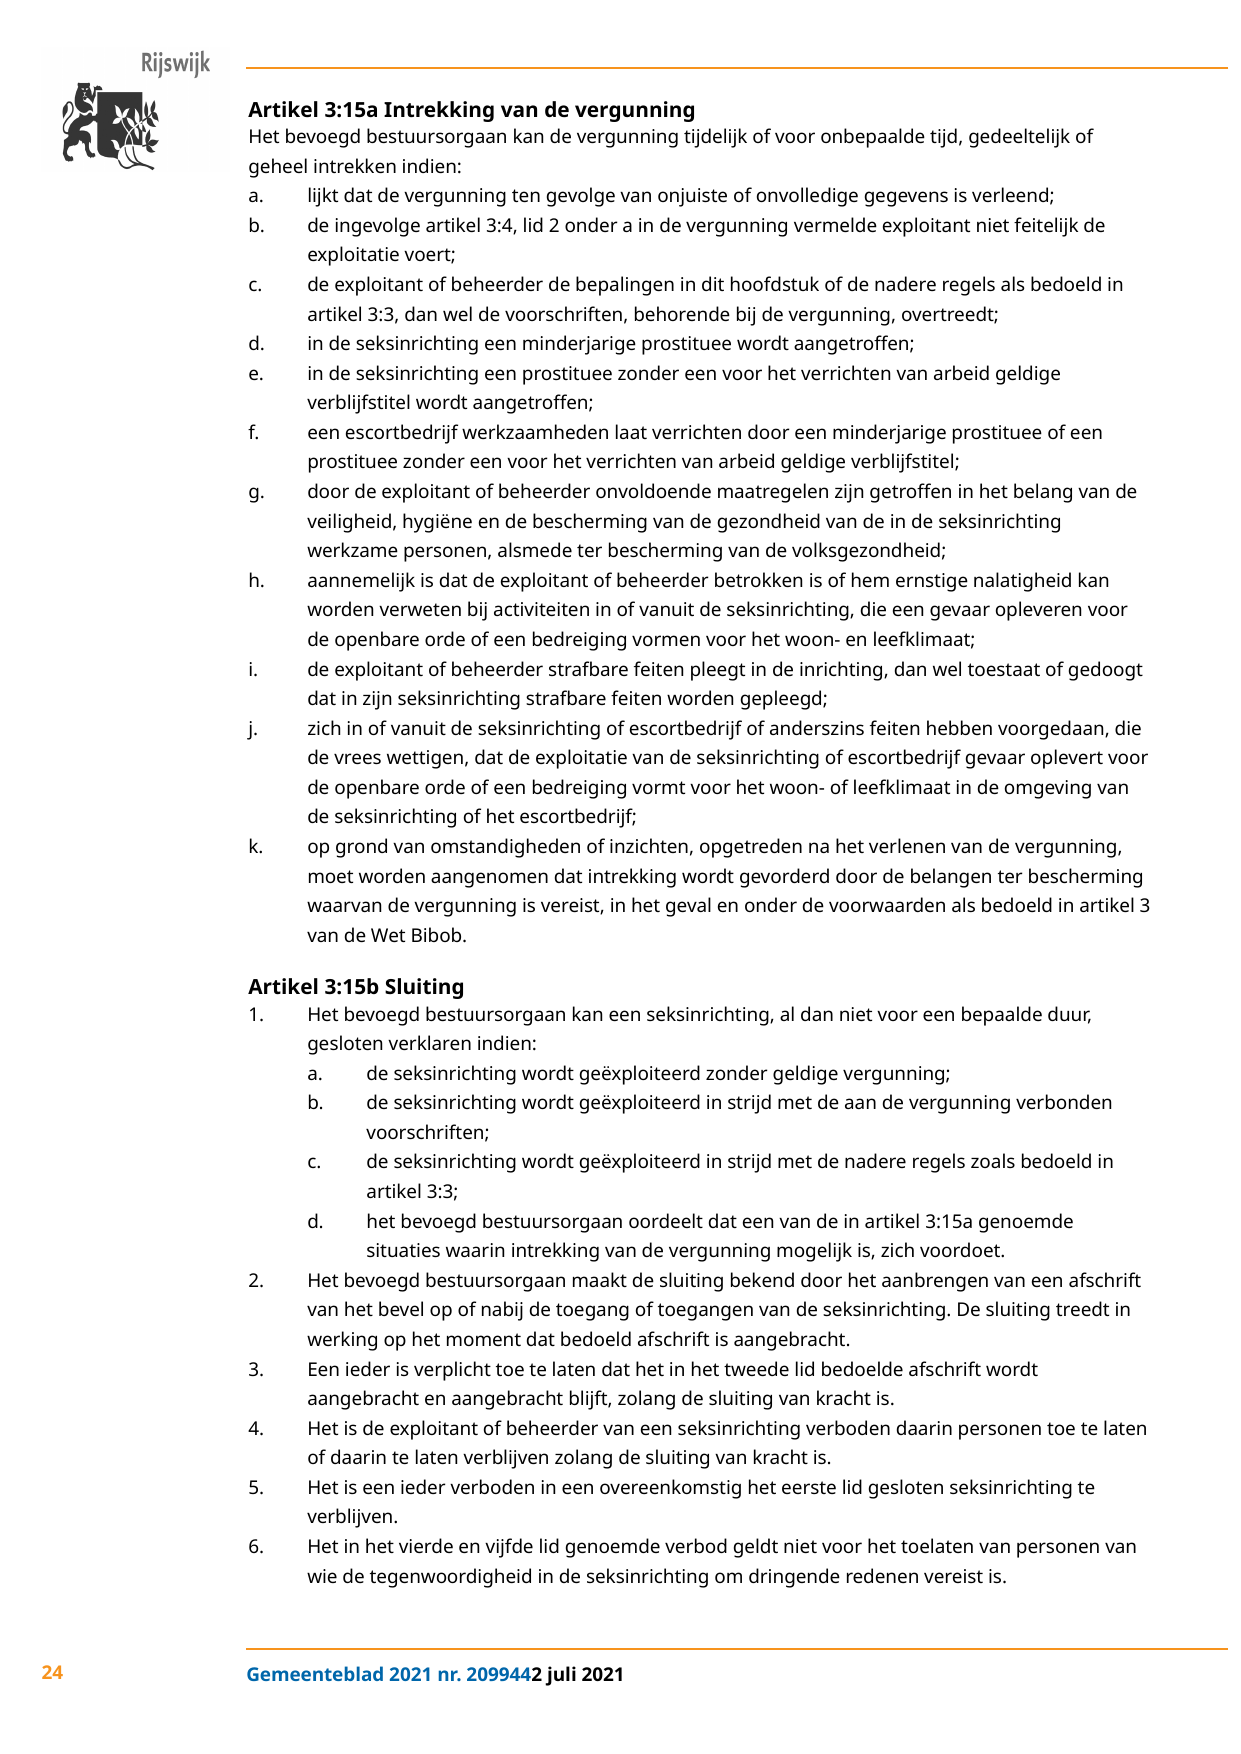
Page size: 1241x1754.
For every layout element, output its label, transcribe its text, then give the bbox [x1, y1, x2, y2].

text Artikel 3:15a Intrekking van de vergunning [248, 95, 1152, 123]
list het bevoegd bestuursorgaan oordeelt dat een van de in artikel 3:15a genoemde situaties waarin intrekking van de vergunning mogelijk is, zich voordoet. [307, 1208, 1152, 1263]
list de seksinrichting wordt geëxploiteerd zonder geldige vergunning; [307, 1060, 1152, 1086]
list de exploitant of beheerder strafbare feiten pleegt in de inrichting, dan wel toestaat of gedoogt dat in zijn seksinrichting strafbare feiten worden gepleegd; [248, 656, 1152, 711]
text Het bevoegd bestuursorgaan kan de vergunning tijdelijk of voor onbepaalde tijd, gedeeltelijk of geheel intrekken indien: [248, 123, 1152, 178]
list Het is de exploitant of beheerder van een seksinrichting verboden daarin personen toe te laten of daarin te laten verblijven zolang de sluiting van kracht is. [248, 1415, 1152, 1470]
list Het bevoegd bestuursorgaan kan een seksinrichting, al dan niet voor een bepaalde duur, gesloten verklaren indien: [248, 1001, 1152, 1056]
list Het in het vierde en vijfde lid genoemde verbod geldt niet voor het toelaten van personen van wie de tegenwoordigheid in de seksinrichting om dringende redenen vereist is. [248, 1533, 1152, 1589]
list Een ieder is verplicht toe te laten dat het in het tweede lid bedoelde afschrift wordt aangebracht en aangebracht blijft, zolang de sluiting van kracht is. [248, 1356, 1152, 1411]
list aannemelijk is dat de exploitant of beheerder betrokken is of hem ernstige nalatigheid kan worden verweten bij activiteiten in of vanuit de seksinrichting, die een gevaar opleveren voor de openbare orde of een bedreiging vormen voor het woon- en leefklimaat; [248, 567, 1152, 652]
picture [41, 47, 231, 172]
list door de exploitant of beheerder onvoldoende maatregelen zijn getroffen in het belang van de veiligheid, hygiëne en de bescherming van de gezondheid van de in de seksinrichting werkzame personen, alsmede ter bescherming van de volksgezondheid; [248, 478, 1152, 563]
list de ingevolge artikel 3:4, lid 2 onder a in de vergunning vermelde exploitant niet feitelijk de exploitatie voert; [248, 212, 1152, 267]
list lijkt dat de vergunning ten gevolge van onjuiste of onvolledige gegevens is verleend; [248, 182, 1152, 208]
list de exploitant of beheerder de bepalingen in dit hoofdstuk of de nadere regels als bedoeld in artikel 3:3, dan wel de voorschriften, behorende bij de vergunning, overtreedt; [248, 271, 1152, 326]
list de seksinrichting wordt geëxploiteerd in strijd met de nadere regels zoals bedoeld in artikel 3:3; [307, 1149, 1152, 1204]
list een escortbedrijf werkzaamheden laat verrichten door een minderjarige prostituee of een prostituee zonder een voor het verrichten van arbeid geldige verblijfstitel; [248, 419, 1152, 474]
list zich in of vanuit de seksinrichting of escortbedrijf of anderszins feiten hebben voorgedaan, die de vrees wettigen, dat de exploitatie van de seksinrichting of escortbedrijf gevaar oplevert voor de openbare orde of een bedreiging vormt voor het woon- of leefklimaat in de omgeving van de seksinrichting of het escortbedrijf; [248, 715, 1152, 829]
list Het is een ieder verboden in een overeenkomstig het eerste lid gesloten seksinrichting te verblijven. [248, 1474, 1152, 1529]
list de seksinrichting wordt geëxploiteerd in strijd met de aan de vergunning verbonden voorschriften; [307, 1089, 1152, 1145]
list Het bevoegd bestuursorgaan maakt de sluiting bekend door het aanbrengen van een afschrift van het bevel op of nabij de toegang of toegangen van de seksinrichting. De sluiting treedt in werking op het moment dat bedoeld afschrift is aangebracht. [248, 1267, 1152, 1352]
list op grond van omstandigheden of inzichten, opgetreden na het verlenen van de vergunning, moet worden aangenomen dat intrekking wordt gevorderd door de belangen ter bescherming waarvan de vergunning is vereist, in het geval en onder de voorwaarden als bedoeld in artikel 3 van de Wet Bibob. [248, 833, 1152, 948]
list in de seksinrichting een minderjarige prostituee wordt aangetroffen; [248, 330, 1152, 356]
list in de seksinrichting een prostituee zonder een voor het verrichten van arbeid geldige verblijfstitel wordt aangetroffen; [248, 360, 1152, 415]
text Artikel 3:15b Sluiting [248, 972, 1152, 1001]
